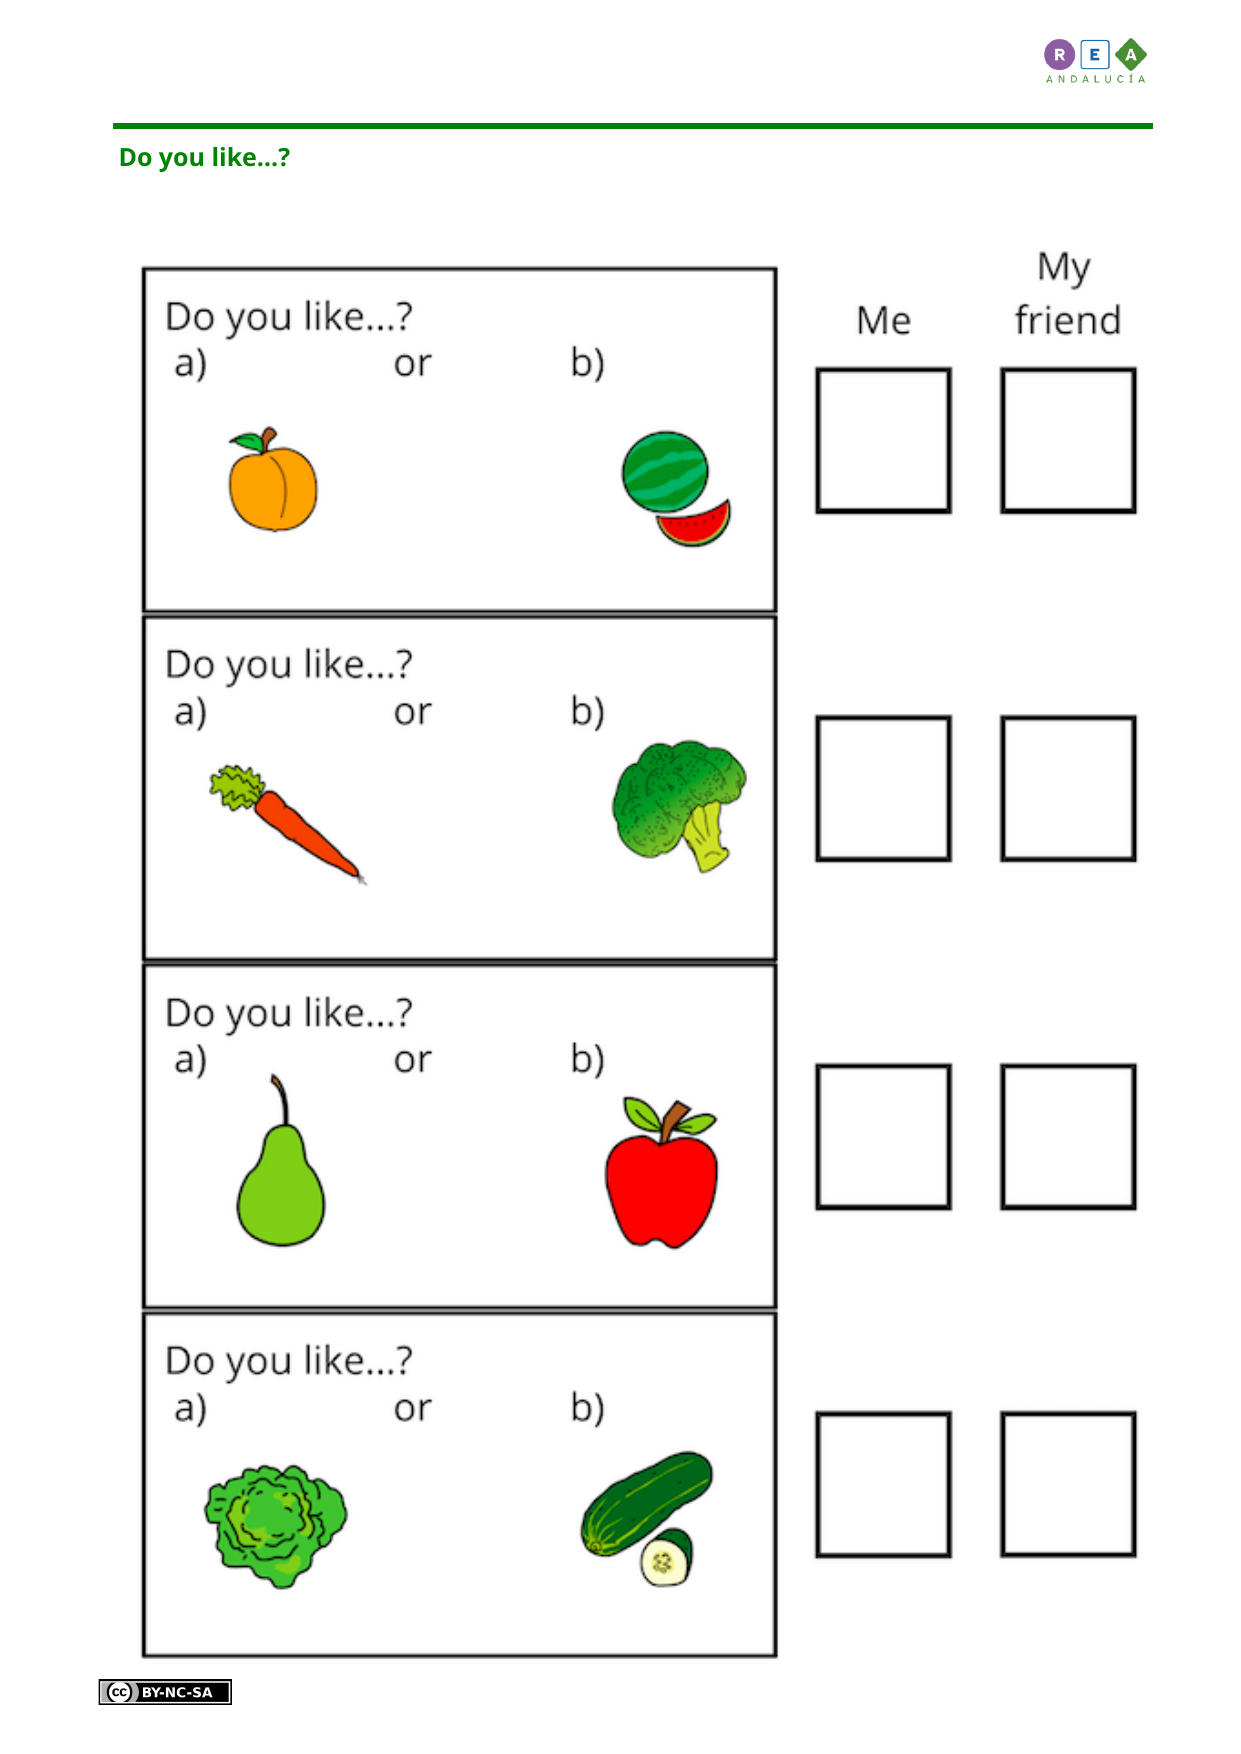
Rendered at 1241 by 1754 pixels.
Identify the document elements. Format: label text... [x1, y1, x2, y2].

picture [98, 199, 1155, 1705]
text Do you like…? [118, 93, 1240, 174]
picture [1039, 33, 1148, 88]
